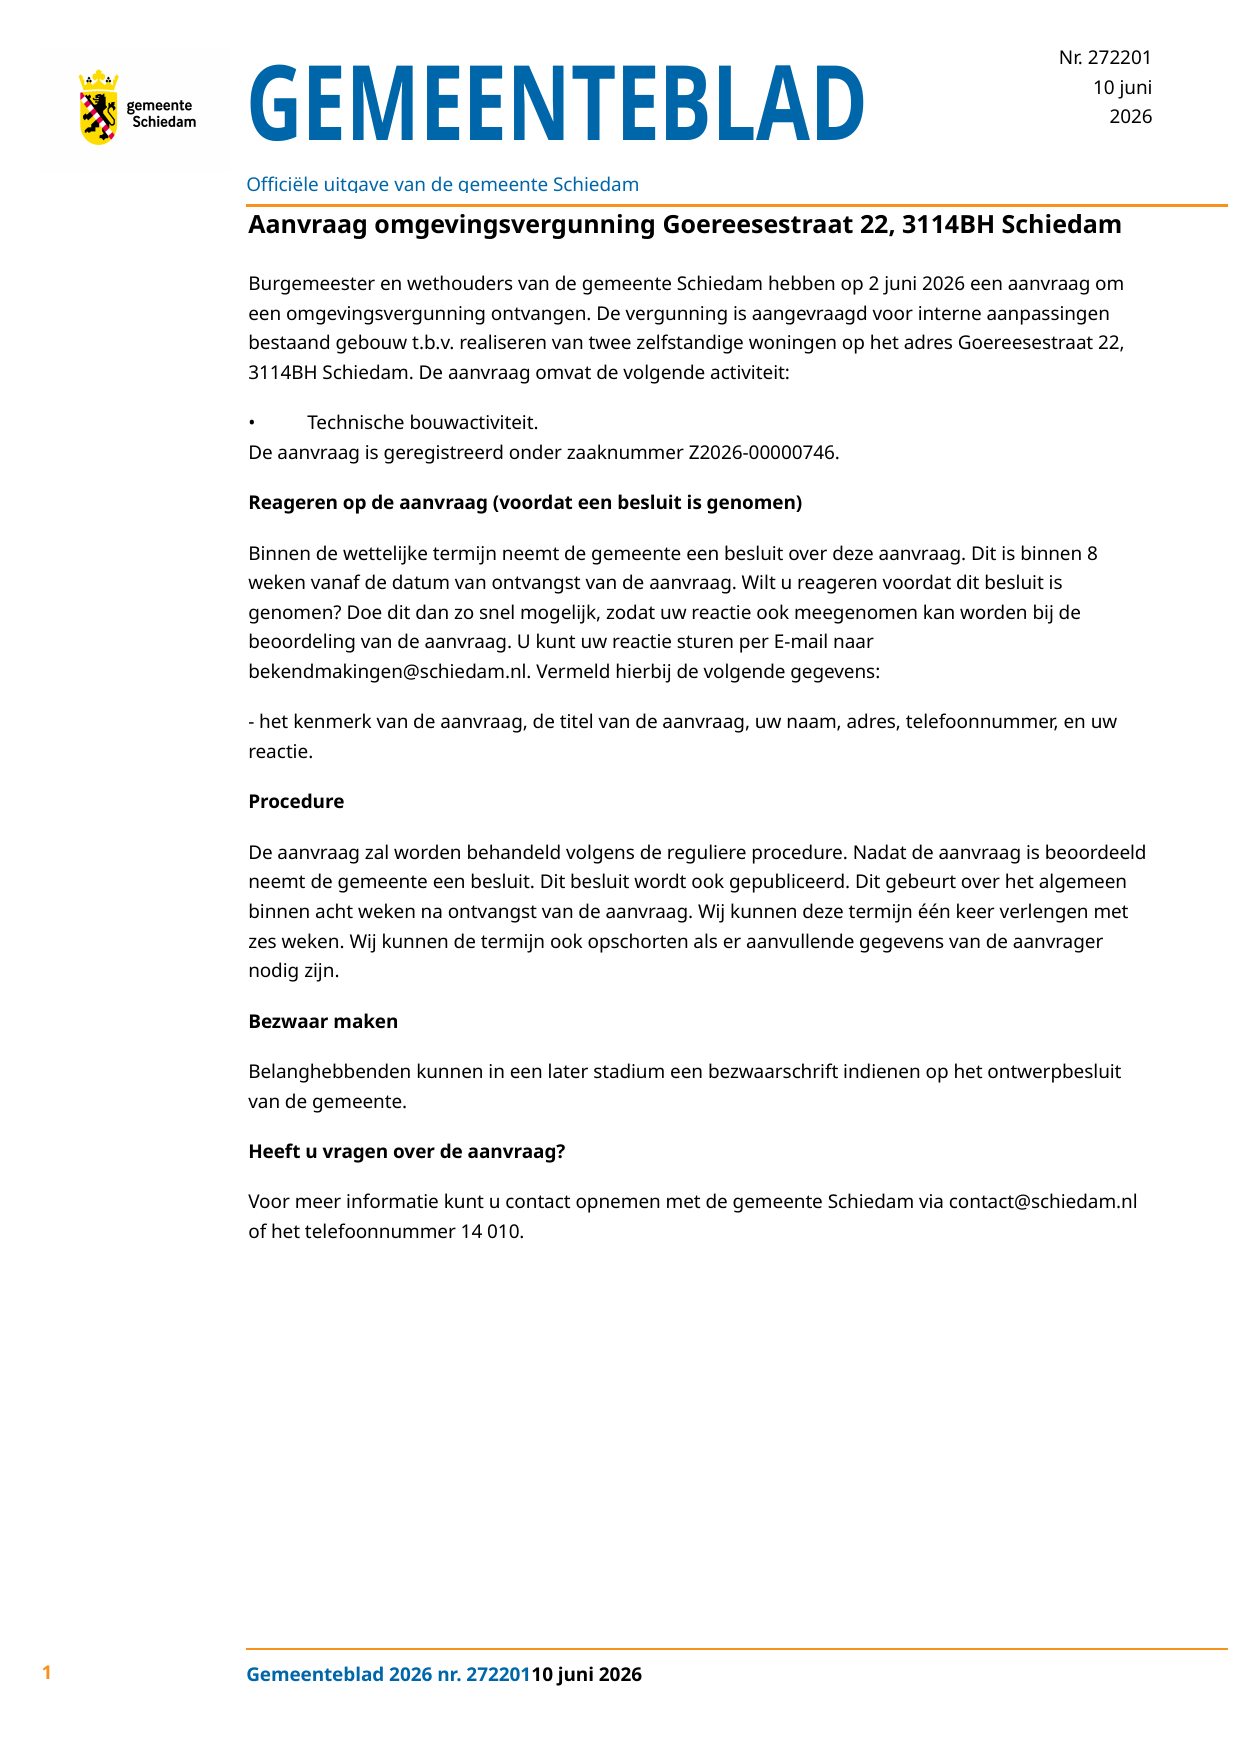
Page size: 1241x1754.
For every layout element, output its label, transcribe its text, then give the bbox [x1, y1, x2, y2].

text Voor meer informatie kunt u contact opnemen met de gemeente Schiedam via contact@schiedam.nl of het telefoonnummer 14 010. [248, 1189, 1152, 1244]
text Binnen de wettelijke termijn neemt de gemeente een besluit over deze aanvraag. Dit is binnen 8 weken vanaf de datum van ontvangst van de aanvraag. Wilt u reageren voordat dit besluit is genomen? Doe dit dan zo snel mogelijk, zodat uw reactie ook meegenomen kan worden bij de beoordeling van de aanvraag. U kunt uw reactie sturen per E-mail naar bekendmakingen@schiedam.nl. Vermeld hierbij de volgende gegevens: [248, 540, 1152, 684]
text De aanvraag is geregistreerd onder zaaknummer Z2026-00000746. [248, 439, 1152, 465]
text Procedure [248, 789, 1152, 814]
text Aanvraag omgevingsvergunning Goereesestraat 22, 3114BH Schiedam [248, 207, 1152, 241]
text De aanvraag zal worden behandeld volgens de reguliere procedure. Nadat de aanvraag is beoordeeld neemt de gemeente een besluit. Dit besluit wordt ook gepubliceerd. Dit gebeurt over het algemeen binnen acht weken na ontvangst van de aanvraag. Wij kunnen deze termijn één keer verlengen met zes weken. Wij kunnen de termijn ook opschorten als er aanvullende gegevens van de aanvrager nodig zijn. [248, 839, 1152, 983]
list Technische bouwactiviteit. [248, 409, 1152, 435]
text Reageren op de aanvraag (voordat een besluit is genomen) [248, 489, 1152, 515]
text - het kenmerk van de aanvraag, de titel van de aanvraag, uw naam, adres, telefoonnummer, en uw reactie. [248, 709, 1152, 764]
text Burgemeester en wethouders van de gemeente Schiedam hebben op 2 juni 2026 een aanvraag om een omgevingsvergunning ontvangen. De vergunning is aangevraagd voor interne aanpassingen bestaand gebouw t.b.v. realiseren van twee zelfstandige woningen op het adres Goereesestraat 22, 3114BH Schiedam. De aanvraag omvat de volgende activiteit: [248, 270, 1152, 385]
text Belanghebbenden kunnen in een later stadium een bezwaarschrift indienen op het ontwerpbesluit van de gemeente. [248, 1058, 1152, 1113]
picture [41, 47, 231, 172]
text Bezwaar maken [248, 1008, 1152, 1033]
text Heeft u vragen over de aanvraag? [248, 1138, 1152, 1164]
